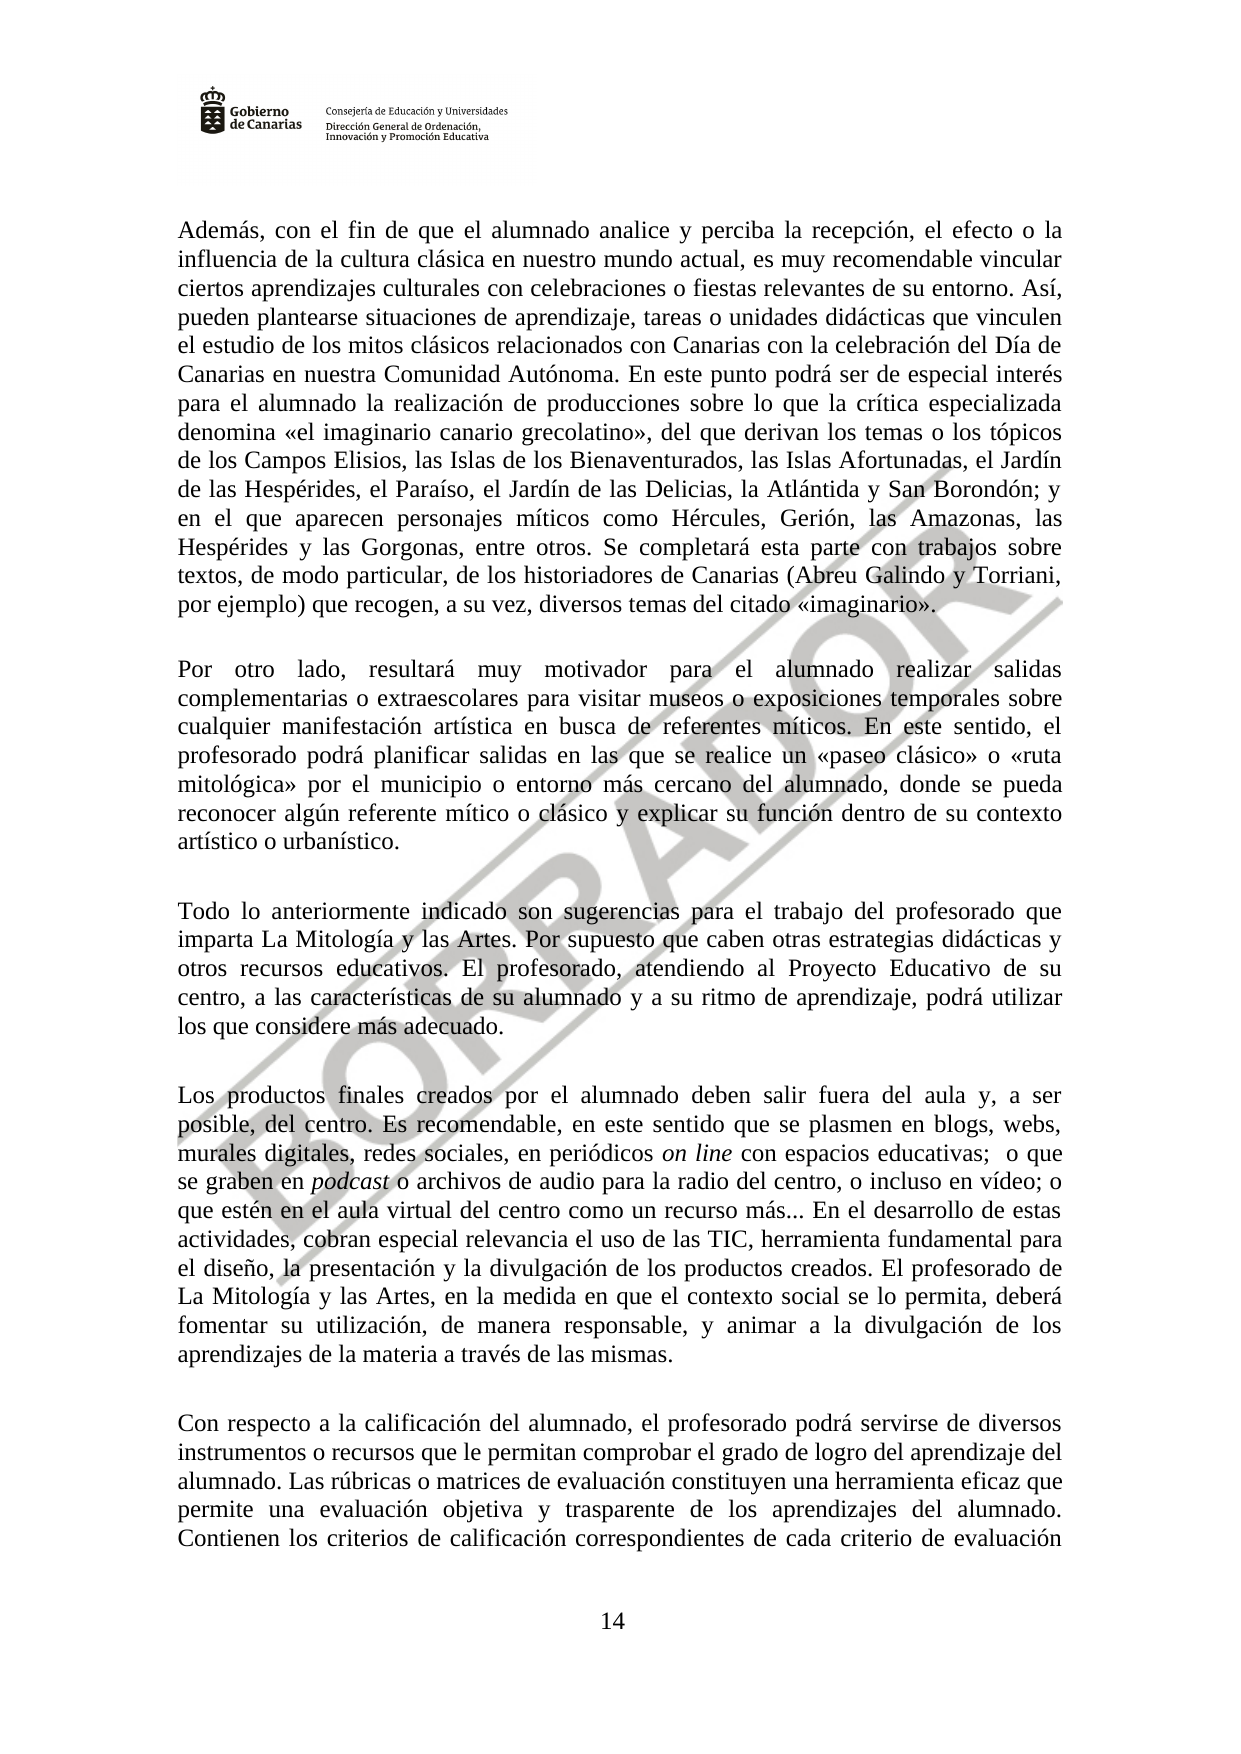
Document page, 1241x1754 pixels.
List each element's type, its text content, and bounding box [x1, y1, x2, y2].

text Todo lo anteriormente indicado son sugerencias para el trabajo del profesorado que imparta La Mitología y las Artes. Por supuesto que caben otras estrategias didácticas y otros recursos educativos. El profesorado, atendiendo al Proyecto Educativo de su centro, a las características de su alumnado y a su ritmo de aprendizaje, podrá utilizar los que considere más adecuado. [177, 896, 1063, 1039]
text Por otro lado, resultará muy motivador para el alumnado realizar salidas complementarias o extraescolares para visitar museos o exposiciones temporales sobre cualquier manifestación artística en busca de referentes míticos. En este sentido, el profesorado podrá planificar salidas en las que se realice un «paseo clásico» o «ruta mitológica» por el municipio o entorno más cercano del alumnado, donde se pueda reconocer algún referente mítico o clásico y explicar su función dentro de su contexto artístico o urbanístico. [177, 654, 1063, 855]
text Los productos finales creados por el alumnado deben salir fuera del aula y, a ser posible, del centro. Es recomendable, en este sentido que se plasmen en blogs, webs, murales digitales, redes sociales, en periódicos on line con espacios educativas; o que se graben en podcast o archivos de audio para la radio del centro, o incluso en vídeo; o que estén en el aula virtual del centro como un recurso más... En el desarrollo de estas actividades, cobran especial relevancia el uso de las TIC, herramienta fundamental para el diseño, la presentación y la divulgación de los productos creados. El profesorado de La Mitología y las Artes, en la medida en que el contexto social se lo permita, deberá fomentar su utilización, de manera responsable, y animar a la divulgación de los aprendizajes de la materia a través de las mismas. [177, 1080, 1063, 1368]
text Con respecto a la calificación del alumnado, el profesorado podrá servirse de diversos instrumentos o recursos que le permitan comprobar el grado de logro del aprendizaje del alumnado. Las rúbricas o matrices de evaluación constituyen una herramienta eficaz que permite una evaluación objetiva y trasparente de los aprendizajes del alumnado. Contienen los criterios de calificación correspondientes de cada criterio de evaluación [177, 1408, 1063, 1552]
picture [220, 1039, 1021, 1080]
text Además, con el fin de que el alumnado analice y perciba la recepción, el efecto o la influencia de la cultura clásica en nuestro mundo actual, es muy recomendable vincular ciertos aprendizajes culturales con celebraciones o fiestas relevantes de su entorno. Así, pueden plantearse situaciones de aprendizaje, tareas o unidades didácticas que vinculen el estudio de los mitos clásicos relacionados con Canarias con la celebración del Día de Canarias en nuestra Comunidad Autónoma. En este punto podrá ser de especial interés para el alumnado la realización de producciones sobre lo que la crítica especializada denomina «el imaginario canario grecolatino», del que derivan los temas o los tópicos de los Campos Elisios, las Islas de los Bienaventurados, las Islas Afortunadas, el Jardín de las Hespérides, el Paraíso, el Jardín de las Delicias, la Atlántida y San Borondón; y en el que aparecen personajes míticos como Hércules, Gerión, las Amazonas, las Hespérides y las Gorgonas, entre otros. Se completará esta parte con trabajos sobre textos, de modo particular, de los historiadores de Canarias (Abreu Galindo y Torriani, por ejemplo) que recogen, a su vez, diversos temas del citado «imaginario». [177, 216, 1063, 618]
picture [220, 855, 1021, 896]
picture [220, 618, 1021, 654]
